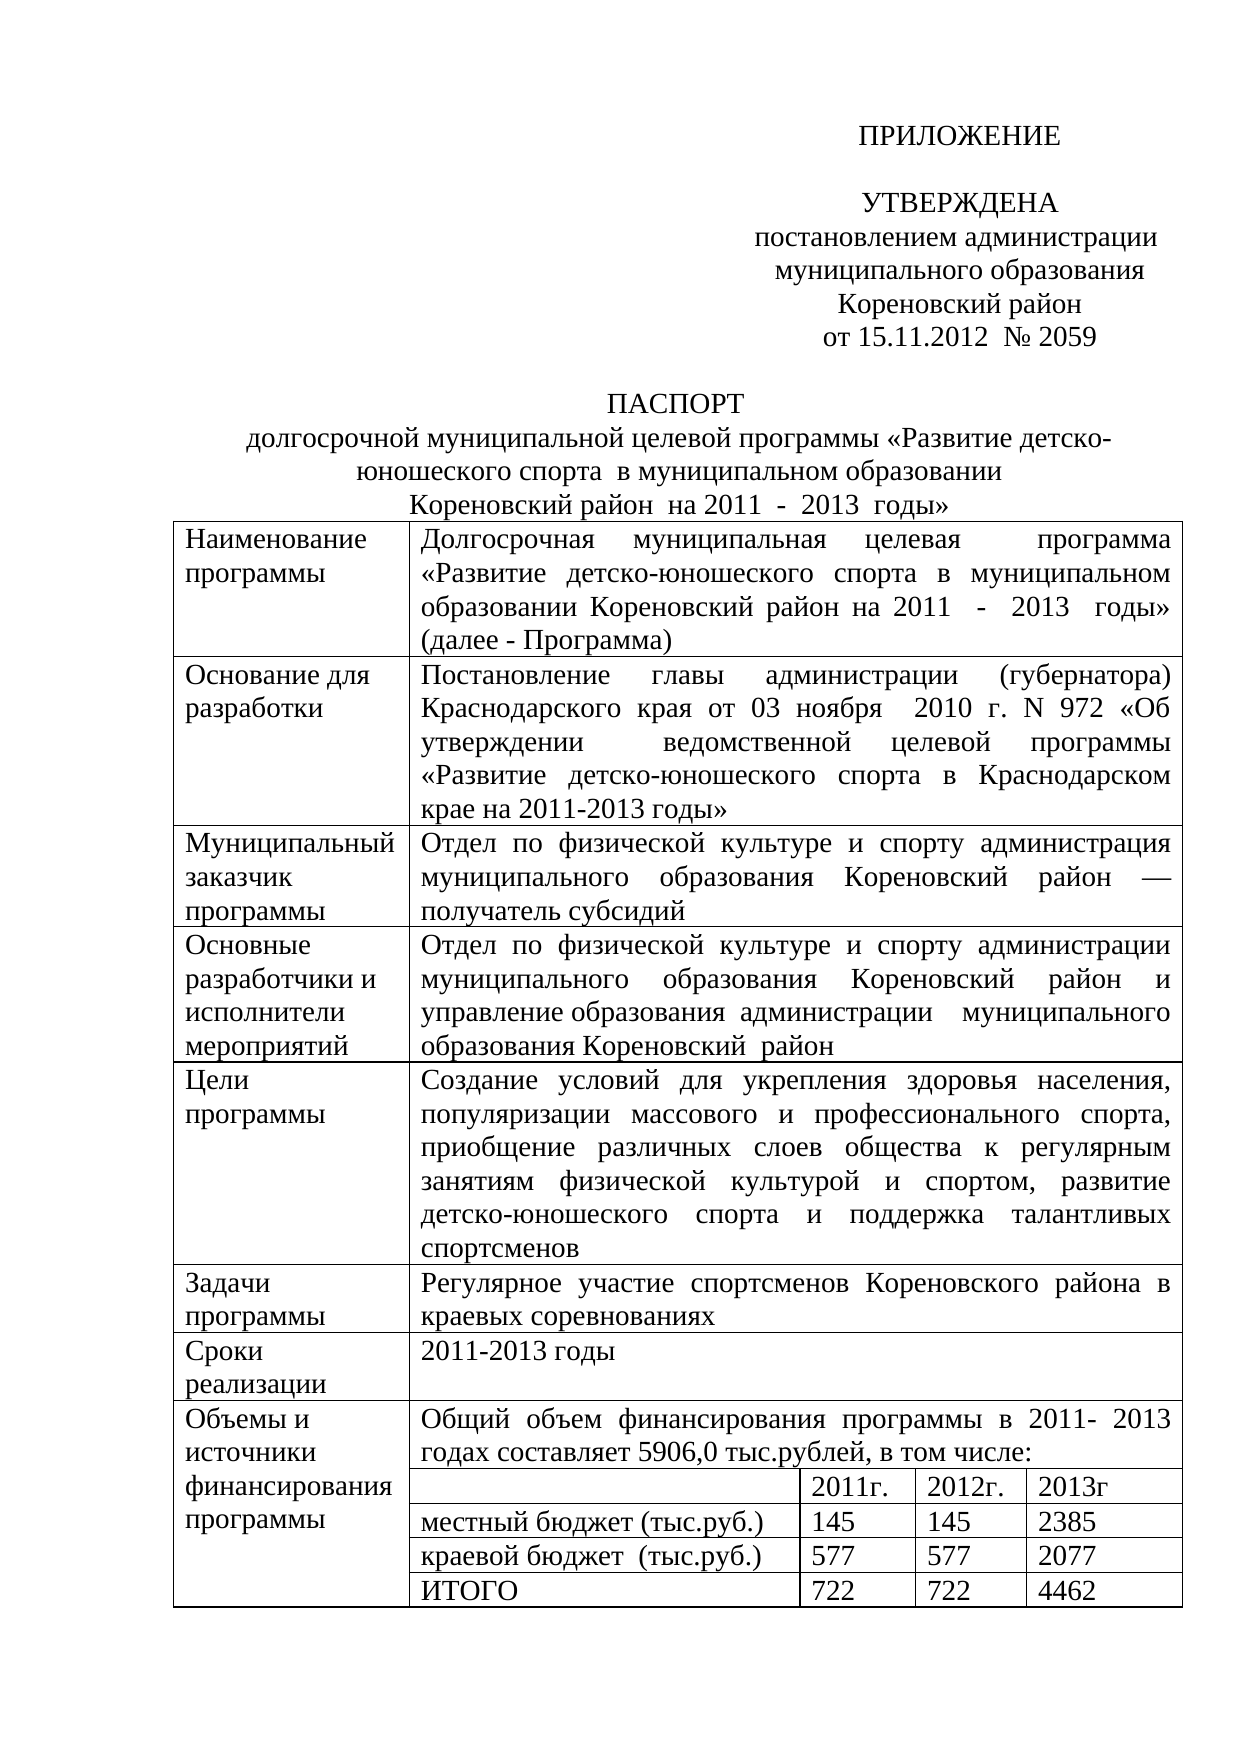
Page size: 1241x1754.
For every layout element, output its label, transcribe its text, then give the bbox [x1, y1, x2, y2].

text Кореновский район на 2011 - 2013 годы» [177, 487, 1181, 521]
table_header Наименование программы [174, 522, 409, 656]
table_cell 722 [916, 1573, 1026, 1606]
table_cell Цели программы [174, 1063, 409, 1264]
table_cell Сроки реализации [174, 1333, 409, 1400]
table_cell 577 [801, 1538, 915, 1572]
text от 15.11.2012 № 2059 [738, 319, 1181, 353]
table_cell Отдел по физической культуре и спорту администрация муниципального образования Кореновский район — получатель субсидий [410, 826, 1182, 926]
text УТВЕРЖДЕНА [738, 185, 1181, 219]
table_cell 2385 [1027, 1504, 1182, 1537]
table_cell Отдел по физической культуре и спорту администрации муниципального образования Кореновский район и управление образования администрации муниципального образования Кореновский район [410, 927, 1182, 1061]
text Кореновский район [738, 286, 1181, 319]
text ПРИЛОЖЕНИЕ [738, 118, 1181, 152]
table_cell Общий объем финансирования программы в 2011- 2013 годах составляет 5906,0 тыс.рублей, в том числе: [410, 1401, 1182, 1468]
table_cell 2011г. [801, 1469, 915, 1503]
table_cell Муниципальный заказчик программы [174, 826, 409, 926]
table_cell Основные разработчики и исполнители мероприятий [174, 927, 409, 1061]
table_cell Регулярное участие спортсменов Кореновского района в краевых соревнованиях [410, 1265, 1182, 1332]
table_cell 2013г [1027, 1469, 1182, 1503]
table_cell 145 [801, 1504, 915, 1537]
table_cell ИТОГО [410, 1573, 799, 1606]
table_cell 2011-2013 годы [410, 1333, 1182, 1400]
table_cell 2012г. [916, 1469, 1026, 1503]
table_cell Основание для разработки [174, 657, 409, 824]
text долгосрочной муниципальной целевой программы «Развитие детско-юношеского спорта в муниципальном образовании [177, 420, 1181, 487]
table_cell краевой бюджет (тыс.руб.) [410, 1538, 799, 1572]
text постановлением администрации [738, 219, 1181, 252]
table_cell 722 [801, 1573, 915, 1606]
text муниципального образования [738, 252, 1181, 286]
table_cell Создание условий для укрепления здоровья населения, популяризации массового и профессионального спорта, приобщение различных слоев общества к регулярным занятиям физической культурой и спортом, развитие детско-юношеского спорта и поддержка талантливых спортсменов [410, 1063, 1182, 1264]
table_cell 145 [916, 1504, 1026, 1537]
table_cell 2077 [1027, 1538, 1182, 1572]
table_header Долгосрочная муниципальная целевая программа «Развитие детско-юношеского спорта в муниципальном образовании Кореновский район на 2011 - 2013 годы» (далее - Программа) [410, 522, 1182, 656]
table_cell Задачи программы [174, 1265, 409, 1332]
table_cell Объемы и источники финансирования программы [174, 1401, 409, 1606]
table_cell местный бюджет (тыс.руб.) [410, 1504, 799, 1537]
text ПАСПОРТ [177, 386, 1181, 420]
table_cell 4462 [1027, 1573, 1182, 1606]
table_cell Постановление главы администрации (губернатора) Краснодарского края от 03 ноября 2010 г. N 972 «Об утверждении ведомственной целевой программы «Развитие детско-юношеского спорта в Краснодарском крае на 2011-2013 годы» [410, 657, 1182, 824]
table_cell 577 [916, 1538, 1026, 1572]
table_cell [410, 1469, 799, 1503]
